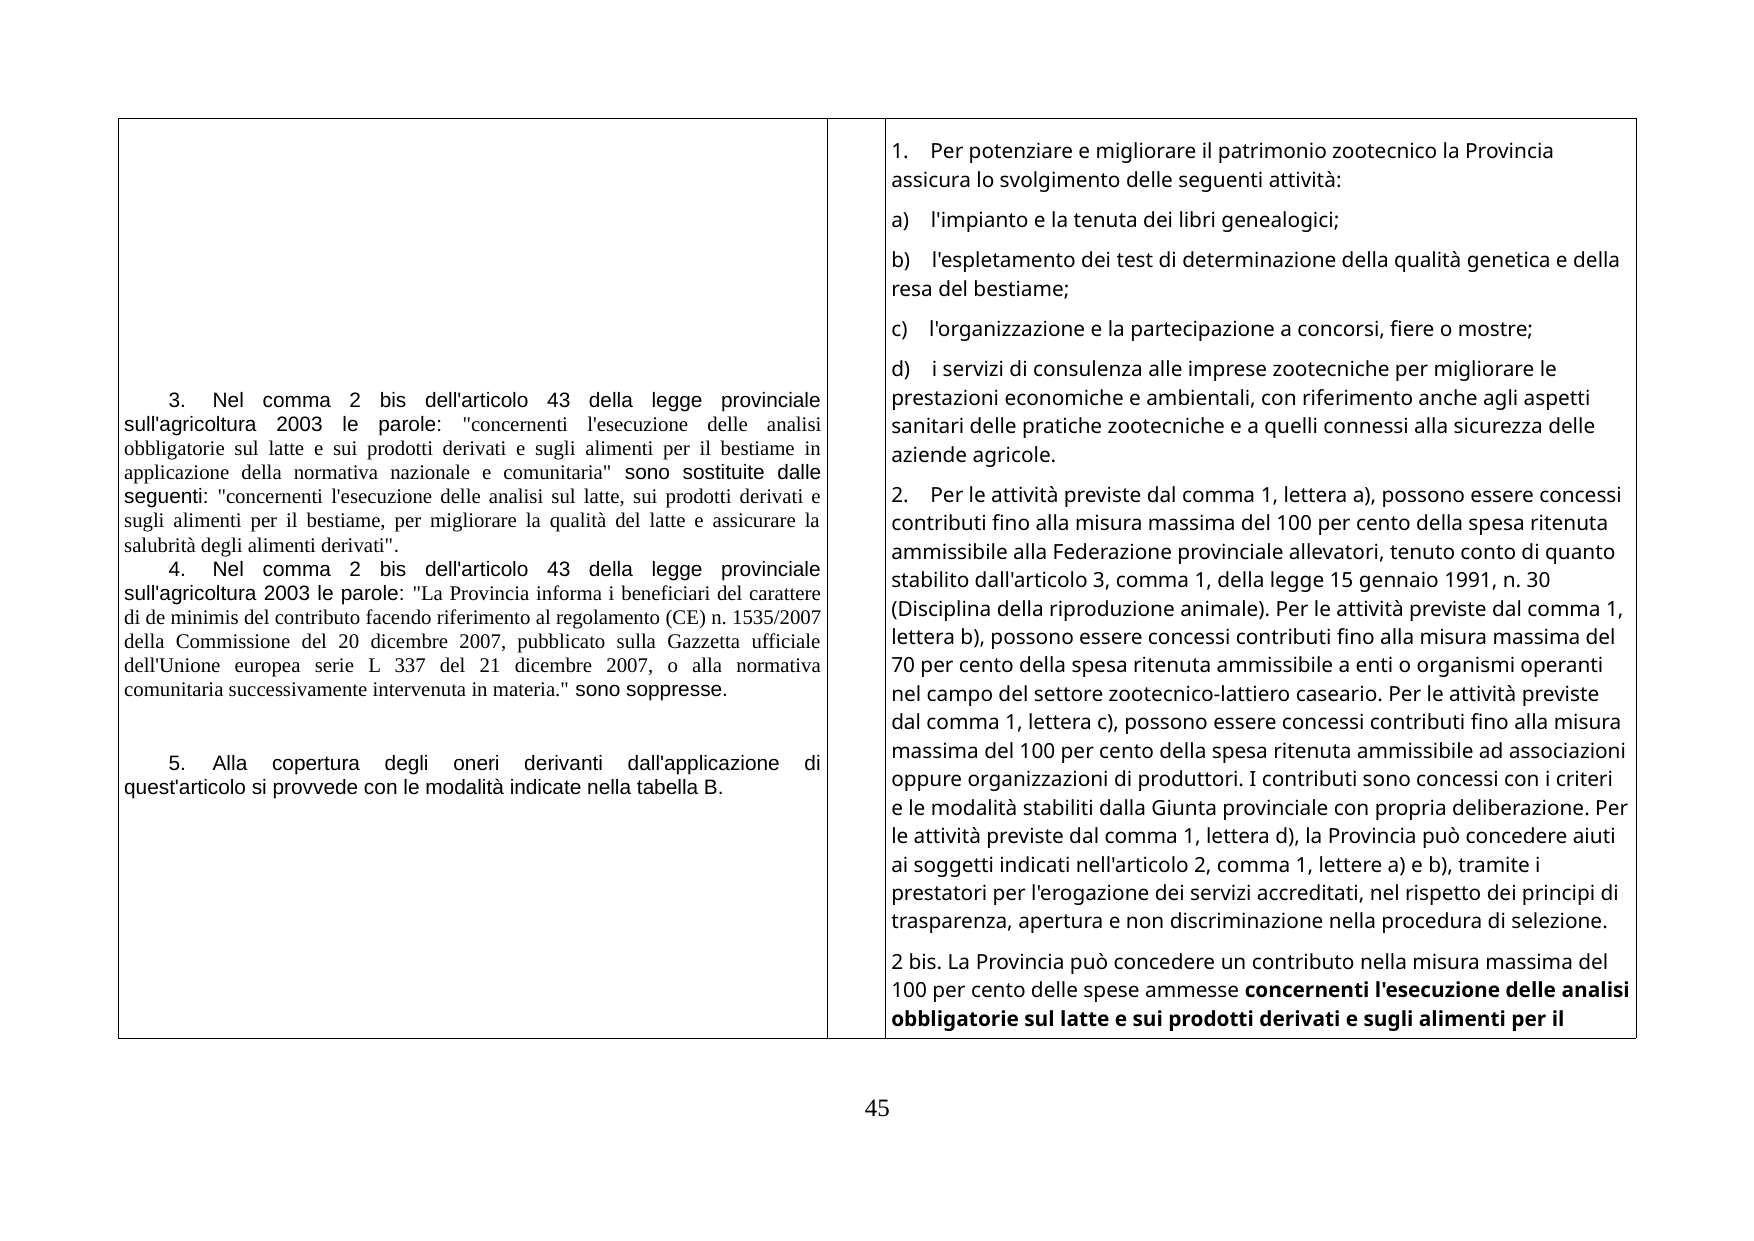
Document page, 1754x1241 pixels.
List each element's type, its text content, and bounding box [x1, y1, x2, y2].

table_cell 3. Nel comma 2 bis dell'articolo 43 della legge provinciale sull'agricoltura 2003 le parole: "concernenti l'esecuzione delle analisi obbligatorie sul latte e sui prodotti derivati e sugli alimenti per il bestiame in applicazione della normativa nazionale e comunitaria" sono sostituite dalle seguenti: "concernenti l'esecuzione delle analisi sul latte, sui prodotti derivati e sugli alimenti per il bestiame, per migliorare la qualità del latte e assicurare la salubrità degli alimenti derivati". 4. Nel comma 2 bis dell'articolo 43 della legge provinciale sull'agricoltura 2003 le parole: "La Provincia informa i beneficiari del carattere di de minimis del contributo facendo riferimento al regolamento (CE) n. 1535/2007 della Commissione del 20 dicembre 2007, pubblicato sulla Gazzetta ufficiale dell'Unione europea serie L 337 del 21 dicembre 2007, o alla normativa comunitaria successivamente intervenuta in materia." sono soppresse. 5. Alla copertura degli oneri derivanti dall'applicazione di quest'articolo si provvede con le modalità indicate nella tabella B. [119, 119, 827, 1038]
table_cell [828, 119, 885, 1038]
table_cell 1. Per potenziare e migliorare il patrimonio zootecnico la Provincia assicura lo svolgimento delle seguenti attività: a) l'impianto e la tenuta dei libri genealogici; b) l'espletamento dei test di determinazione della qualità genetica e della resa del bestiame; c) l'organizzazione e la partecipazione a concorsi, fiere o mostre; d) i servizi di consulenza alle imprese zootecniche per migliorare le prestazioni economiche e ambientali, con riferimento anche agli aspetti sanitari delle pratiche zootecniche e a quelli connessi alla sicurezza delle aziende agricole. 2. Per le attività previste dal comma 1, lettera a), possono essere concessi contributi fino alla misura massima del 100 per cento della spesa ritenuta ammissibile alla Federazione provinciale allevatori, tenuto conto di quanto stabilito dall'articolo 3, comma 1, della legge 15 gennaio 1991, n. 30 (Disciplina della riproduzione animale). Per le attività previste dal comma 1, lettera b), possono essere concessi contributi fino alla misura massima del 70 per cento della spesa ritenuta ammissibile a enti o organismi operanti nel campo del settore zootecnico-lattiero caseario. Per le attività previste dal comma 1, lettera c), possono essere concessi contributi fino alla misura massima del 100 per cento della spesa ritenuta ammissibile ad associazioni oppure organizzazioni di produttori. I contributi sono concessi con i criteri e le modalità stabiliti dalla Giunta provinciale con propria deliberazione. Per le attività previste dal comma 1, lettera d), la Provincia può concedere aiuti ai soggetti indicati nell'articolo 2, comma 1, lettere a) e b), tramite i prestatori per l'erogazione dei servizi accreditati, nel rispetto dei principi di trasparenza, apertura e non discriminazione nella procedura di selezione. 2 bis. La Provincia può concedere un contributo nella misura massima del 100 per cento delle spese ammesse concernenti l'esecuzione delle analisi obbligatorie sul latte e sui prodotti derivati e sugli alimenti per il [886, 119, 1636, 1038]
